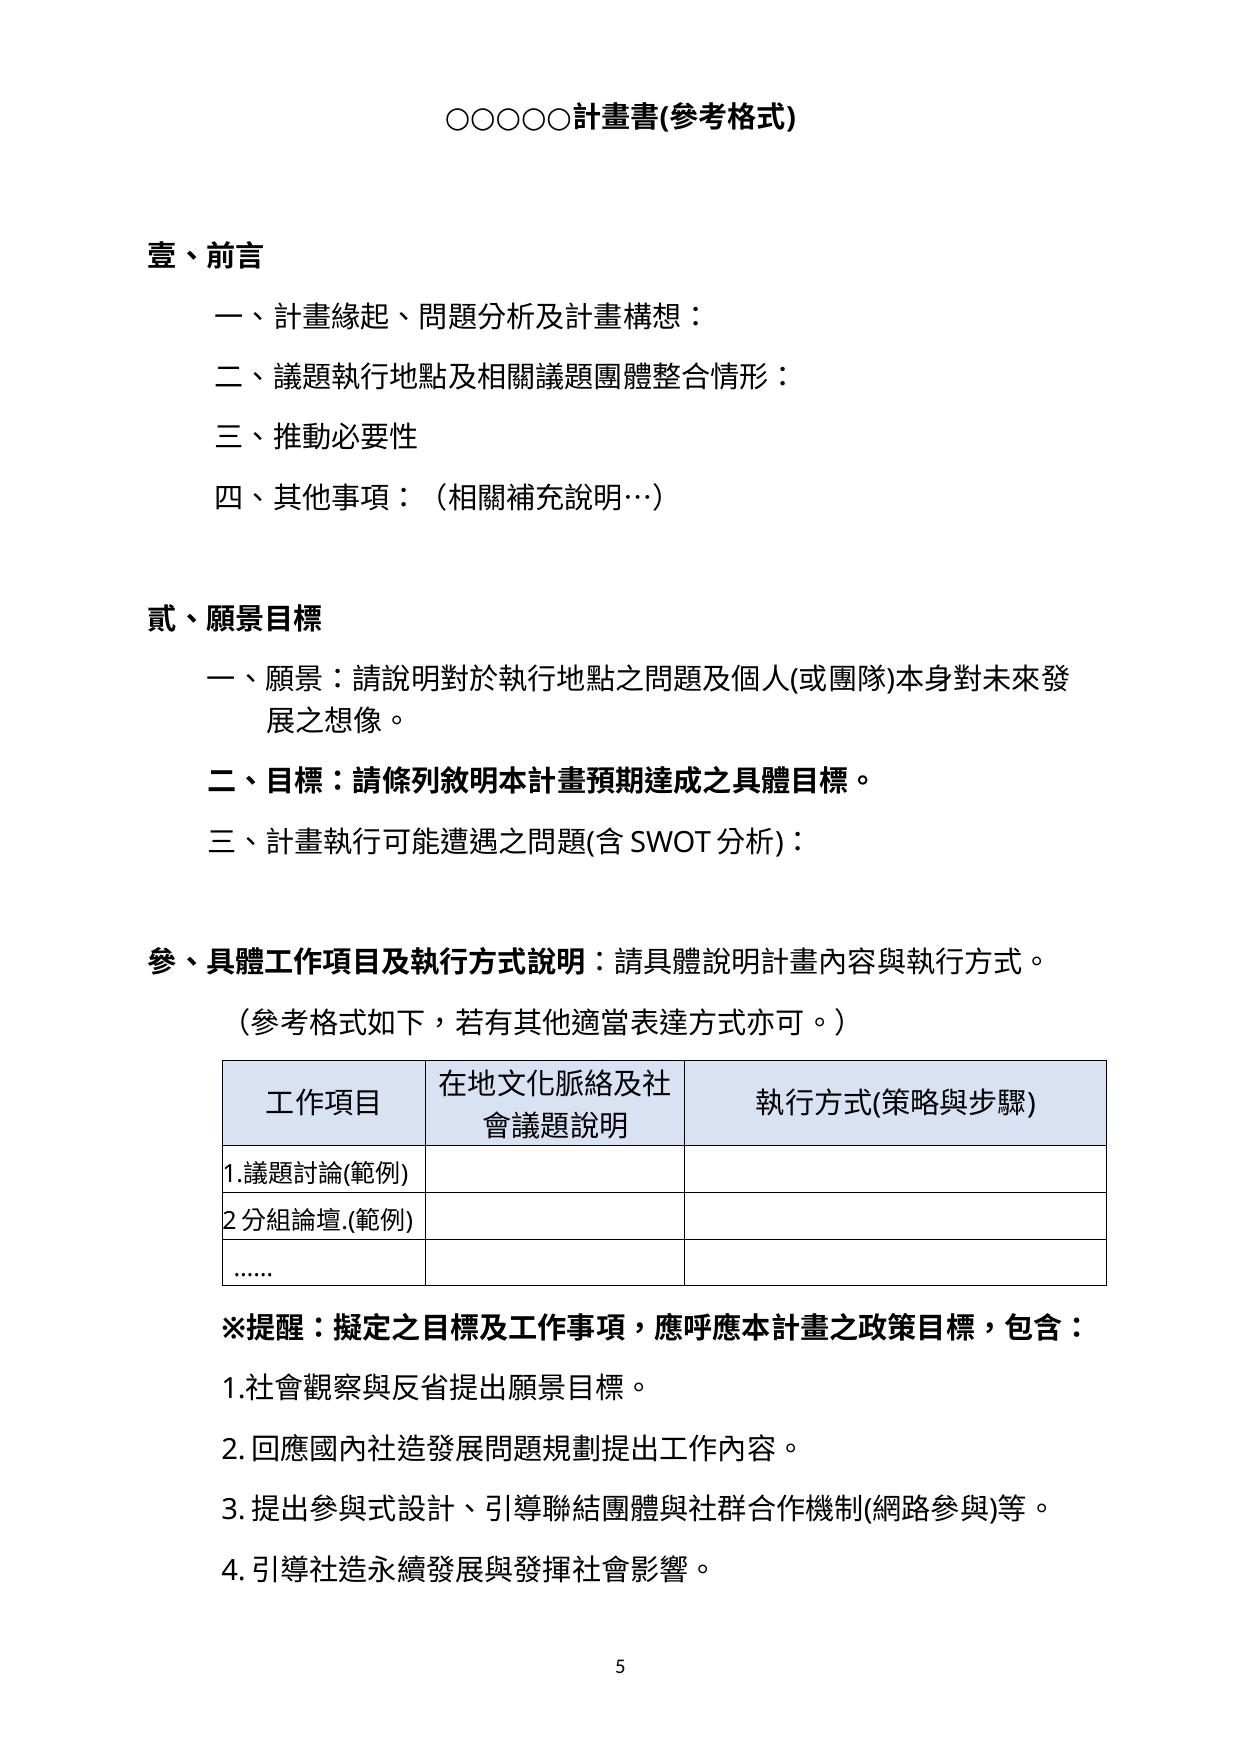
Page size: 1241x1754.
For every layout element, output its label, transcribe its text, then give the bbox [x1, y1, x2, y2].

table_cell [426, 1240, 684, 1285]
text 三、推動必要性 [214, 414, 1092, 456]
text 3. 提出參與式設計、引導聯結團體與社群合作機制(網路參與)等。 [221, 1486, 1092, 1528]
table_header 工作項目 [223, 1061, 425, 1145]
text 一、計畫緣起、問題分析及計畫構想： [214, 294, 1092, 335]
table_header 在地文化脈絡及社會議題說明 [426, 1061, 684, 1145]
text 四、其他事項：（相關補充說明…） [214, 475, 1092, 517]
text （參考格式如下，若有其他適當表達方式亦可。） [221, 1000, 1092, 1042]
text 參、具體工作項目及執行方式說明：請具體說明計畫內容與執行方式。 [148, 939, 1092, 981]
text 二、議題執行地點及相關議題團體整合情形： [214, 354, 1092, 396]
text ※提醒：擬定之目標及工作事項，應呼應本計畫之政策目標，包含： [221, 1305, 1092, 1347]
text 2. 回應國內社造發展問題規劃提出工作內容。 [221, 1426, 1092, 1468]
table_cell [426, 1193, 684, 1238]
text ○○○○○計畫書(參考格式) [148, 94, 1092, 135]
text 1.社會觀察與反省提出願景目標。 [221, 1366, 1092, 1407]
text 壹、前言 [148, 233, 1092, 275]
table_header 執行方式(策略與步驟) [685, 1061, 1106, 1145]
table_cell [685, 1193, 1106, 1238]
table_cell [426, 1146, 684, 1192]
table_cell 1.議題討論(範例) [223, 1146, 425, 1192]
text 一、願景：請說明對於執行地點之問題及個人(或團隊)本身對未來發展之想像。 [207, 656, 1092, 739]
text 三、計畫執行可能遭遇之問題(含SWOT分析)： [148, 819, 1092, 860]
table_cell [685, 1240, 1106, 1285]
text 4. 引導社造永續發展與發揮社會影響。 [221, 1547, 1092, 1588]
table_cell …… [223, 1240, 425, 1285]
table_cell 2分組論壇.(範例) [223, 1193, 425, 1238]
text 貳、願景目標 [148, 596, 1092, 637]
text 二、目標：請條列敘明本計畫預期達成之具體目標。 [148, 758, 1092, 800]
table_cell [685, 1146, 1106, 1192]
